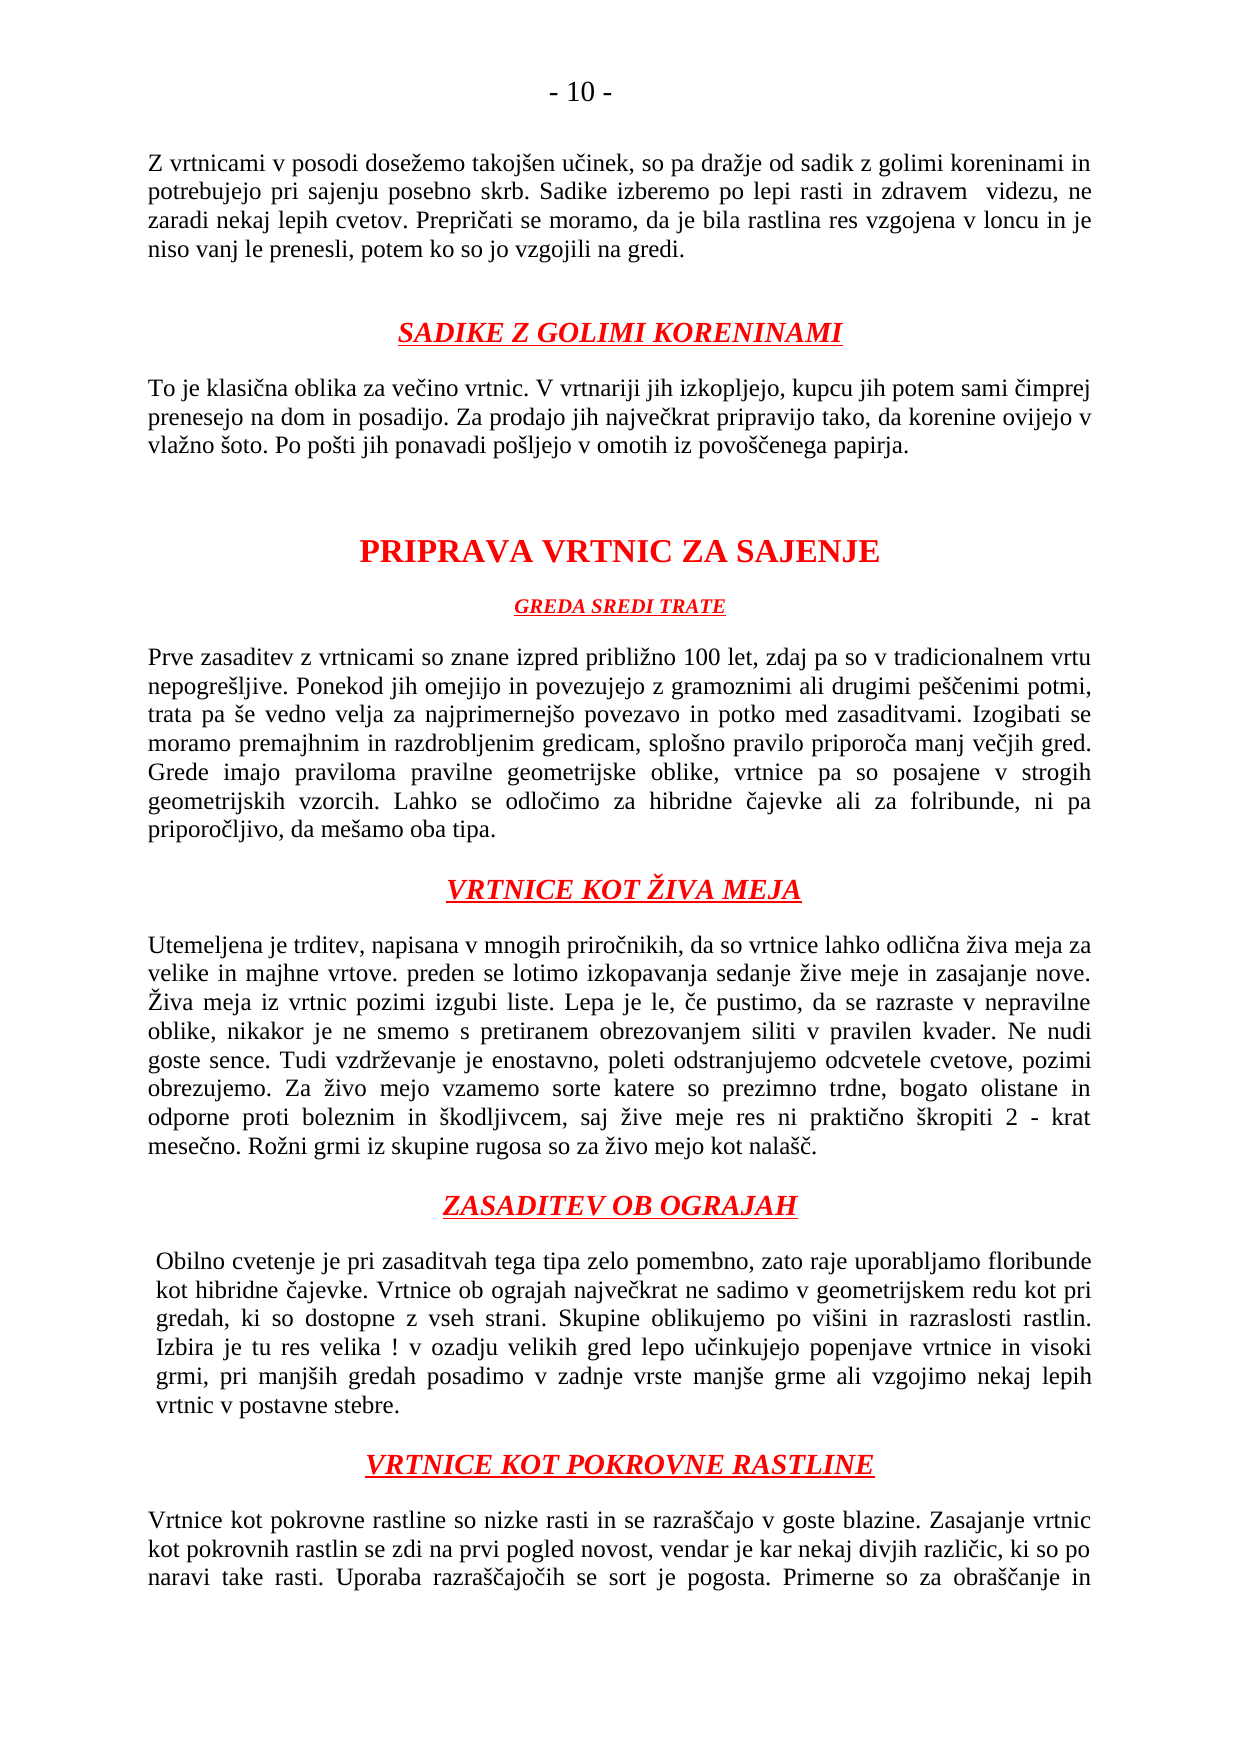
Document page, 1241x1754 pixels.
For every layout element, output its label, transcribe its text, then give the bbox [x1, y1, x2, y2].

subtitle ZASADITEV OB OGRAJAH [148, 1188, 1092, 1222]
subtitle GREDA SREDI TRATE [148, 594, 1092, 618]
text Vrtnice kot pokrovne rastline so nizke rasti in se razraščajo v goste blazine. Zasajanje vrtnic kot pokrovnih rastlin se zdi na prvi pogled novost, vendar je kar nekaj divjih različic, ki so po naravi take rasti. Uporaba razraščajočih se sort je pogosta. Primerne so za obraščanje in [148, 1505, 1092, 1591]
subtitle VRTNICE KOT ŽIVA MEJA [156, 872, 1092, 906]
subtitle SADIKE Z GOLIMI KORENINAMI [148, 316, 1092, 349]
text To je klasična oblika za večino vrtnic. V vrtnariji jih izkopljejo, kupcu jih potem sami čimprej prenesejo na dom in posadijo. Za prodajo jih največkrat pripravijo tako, da korenine ovijejo v vlažno šoto. Po pošti jih ponavadi pošljejo v omotih iz povoščenega papirja. [148, 373, 1092, 459]
text Utemeljena je trditev, napisana v mnogih priročnikih, da so vrtnice lahko odlična živa meja za velike in majhne vrtove. preden se lotimo izkopavanja sedanje žive meje in zasajanje nove. Živa meja iz vrtnic pozimi izgubi liste. Lepa je le, če pustimo, da se razraste v nepravilne oblike, nikakor je ne smemo s pretiranem obrezovanjem siliti v pravilen kvader. Ne nudi goste sence. Tudi vzdrževanje je enostavno, poleti odstranjujemo odcvetele cvetove, pozimi obrezujemo. Za živo mejo vzamemo sorte katere so prezimno trdne, bogato olistane in odporne proti boleznim in škodljivcem, saj žive meje res ni praktično škropiti 2 - krat mesečno. Rožni grmi iz skupine rugosa so za živo mejo kot nalašč. [148, 930, 1092, 1160]
text Prve zasaditev z vrtnicami so znane izpred približno 100 let, zdaj pa so v tradicionalnem vrtu nepogrešljive. Ponekod jih omejijo in povezujejo z gramoznimi ali drugimi peščenimi potmi, trata pa še vedno velja za najprimernejšo povezavo in potko med zasaditvami. Izogibati se moramo premajhnim in razdrobljenim gredicam, splošno pravilo priporoča manj večjih gred. Grede imajo praviloma pravilne geometrijske oblike, vrtnice pa so posajene v strogih geometrijskih vzorcih. Lahko se odločimo za hibridne čajevke ali za folribunde, ni pa priporočljivo, da mešamo oba tipa. [148, 642, 1092, 843]
text Obilno cvetenje je pri zasaditvah tega tipa zelo pomembno, zato raje uporabljamo floribunde kot hibridne čajevke. Vrtnice ob ograjah največkrat ne sadimo v geometrijskem redu kot pri gredah, ki so dostopne z vseh strani. Skupine oblikujemo po višini in razraslosti rastlin. Izbira je tu res velika ! v ozadju velikih gred lepo učinkujejo popenjave vrtnice in visoki grmi, pri manjših gredah posadimo v zadnje vrste manjše grme ali vzgojimo nekaj lepih vrtnic v postavne stebre. [156, 1246, 1092, 1418]
subtitle VRTNICE KOT POKROVNE RASTLINE [148, 1447, 1092, 1481]
subtitle PRIPRAVA VRTNIC ZA SAJENJE [148, 532, 1092, 570]
text Z vrtnicami v posodi dosežemo takojšen učinek, so pa dražje od sadik z golimi koreninami in potrebujejo pri sajenju posebno skrb. Sadike izberemo po lepi rasti in zdravem videzu, ne zaradi nekaj lepih cvetov. Prepričati se moramo, da je bila rastlina res vzgojena v loncu in je niso vanj le prenesli, potem ko so jo vzgojili na gredi. [148, 148, 1092, 263]
